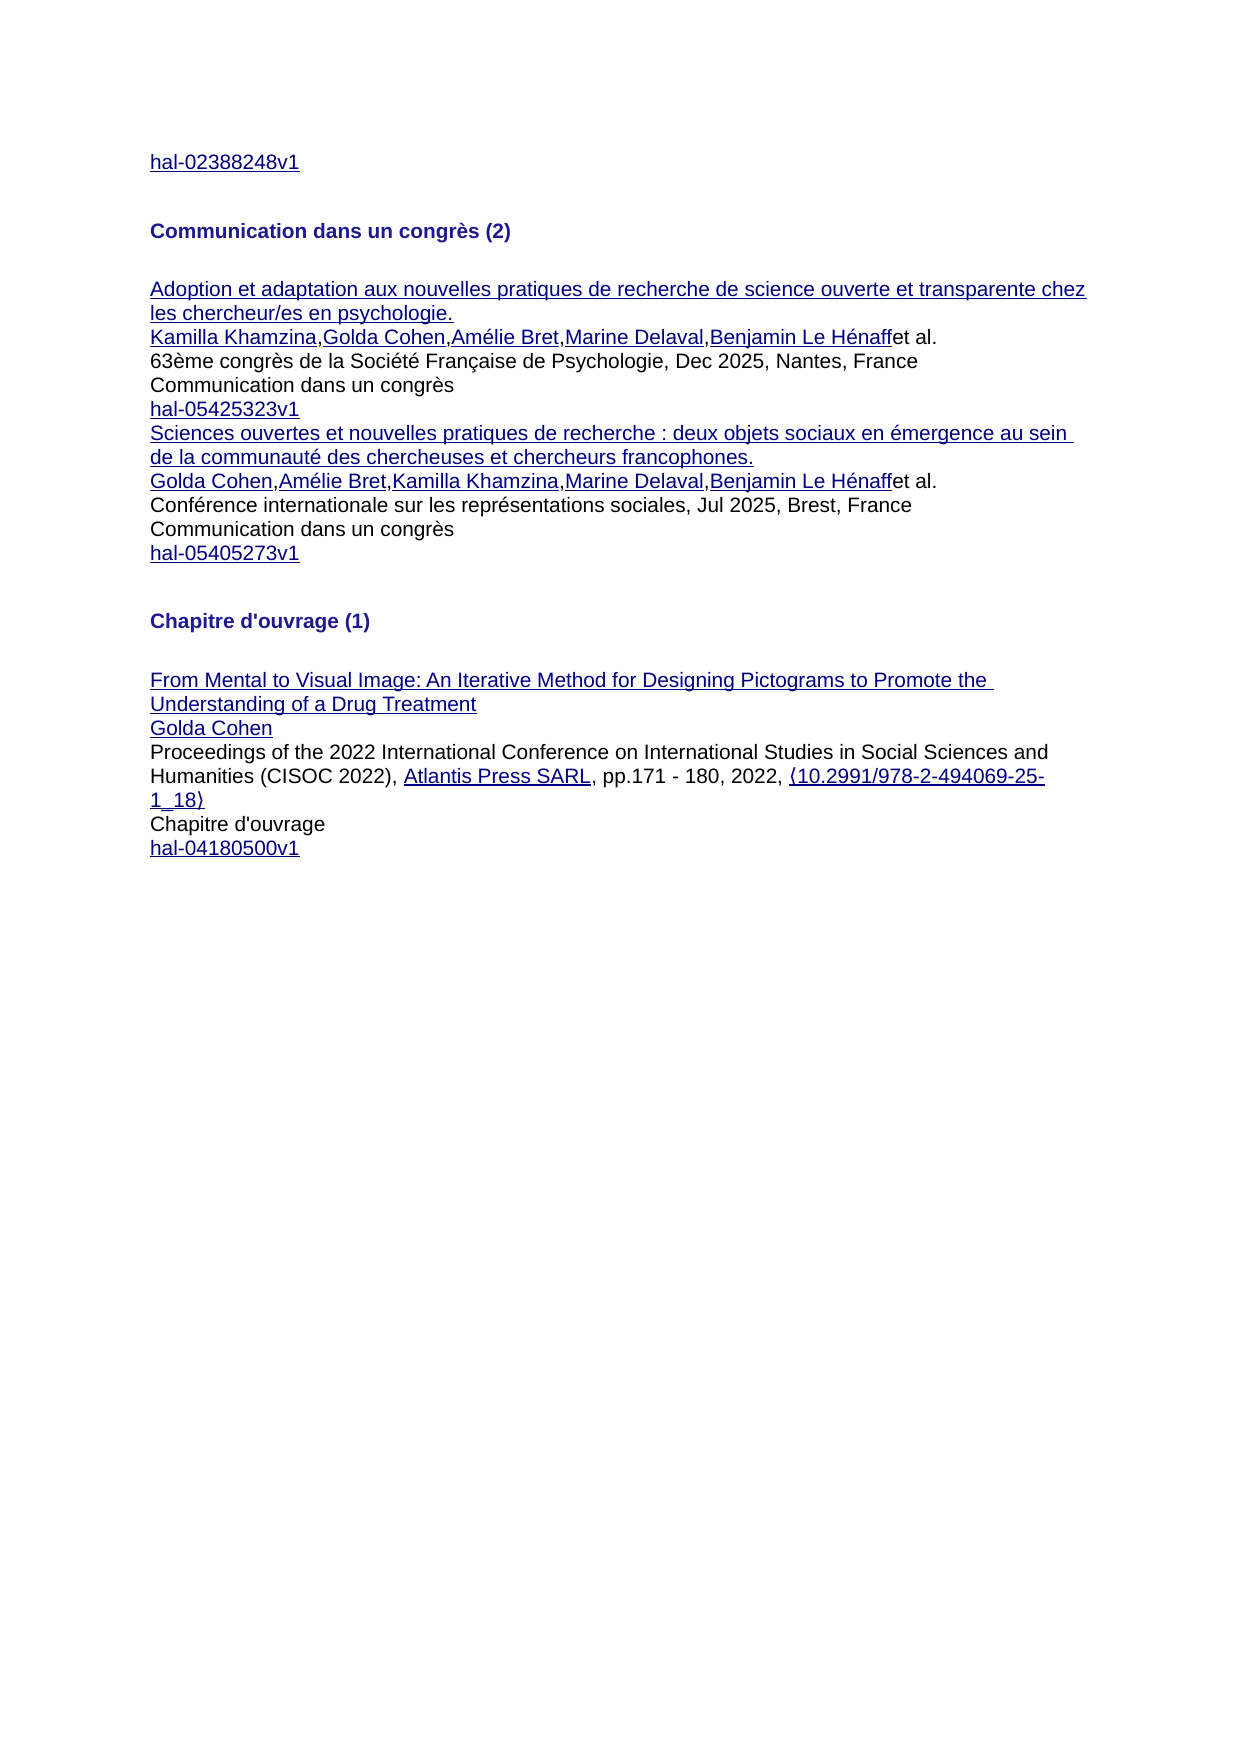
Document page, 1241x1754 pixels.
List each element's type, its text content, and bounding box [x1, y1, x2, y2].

table_header Adoption et adaptation aux nouvelles pratiques de recherche de science ouverte et transparente chez les chercheur/es en psychologie. Kamilla Khamzina,Golda Cohen,Amélie Bret,Marine Delaval,Benjamin Le Hénaffet al. 63ème congrès de la Société Française de Psychologie, Dec 2025, Nantes, France Communication dans un congrès hal-05425323v1 [150, 277, 1090, 421]
subtitle Communication dans un congrès (2) [150, 219, 1090, 243]
table_cell Sciences ouvertes et nouvelles pratiques de recherche : deux objets sociaux en émergence au sein de la communauté des chercheuses et chercheurs francophones. Golda Cohen,Amélie Bret,Kamilla Khamzina,Marine Delaval,Benjamin Le Hénaffet al. Conférence internationale sur les représentations sociales, Jul 2025, Brest, France Communication dans un congrès hal-05405273v1 [150, 421, 1090, 564]
table_cell hal-02388248v1 [150, 150, 1090, 174]
subtitle Chapitre d'ouvrage (1) [150, 609, 1090, 633]
table_header From Mental to Visual Image: An Iterative Method for Designing Pictograms to Promote the Understanding of a Drug Treatment Golda Cohen Proceedings of the 2022 International Conference on International Studies in Social Sciences and Humanities (CISOC 2022), Atlantis Press SARL, pp.171 - 180, 2022, ⟨10.2991/978-2-494069-25-1_18⟩ Chapitre d'ouvrage hal-04180500v1 [150, 668, 1090, 859]
